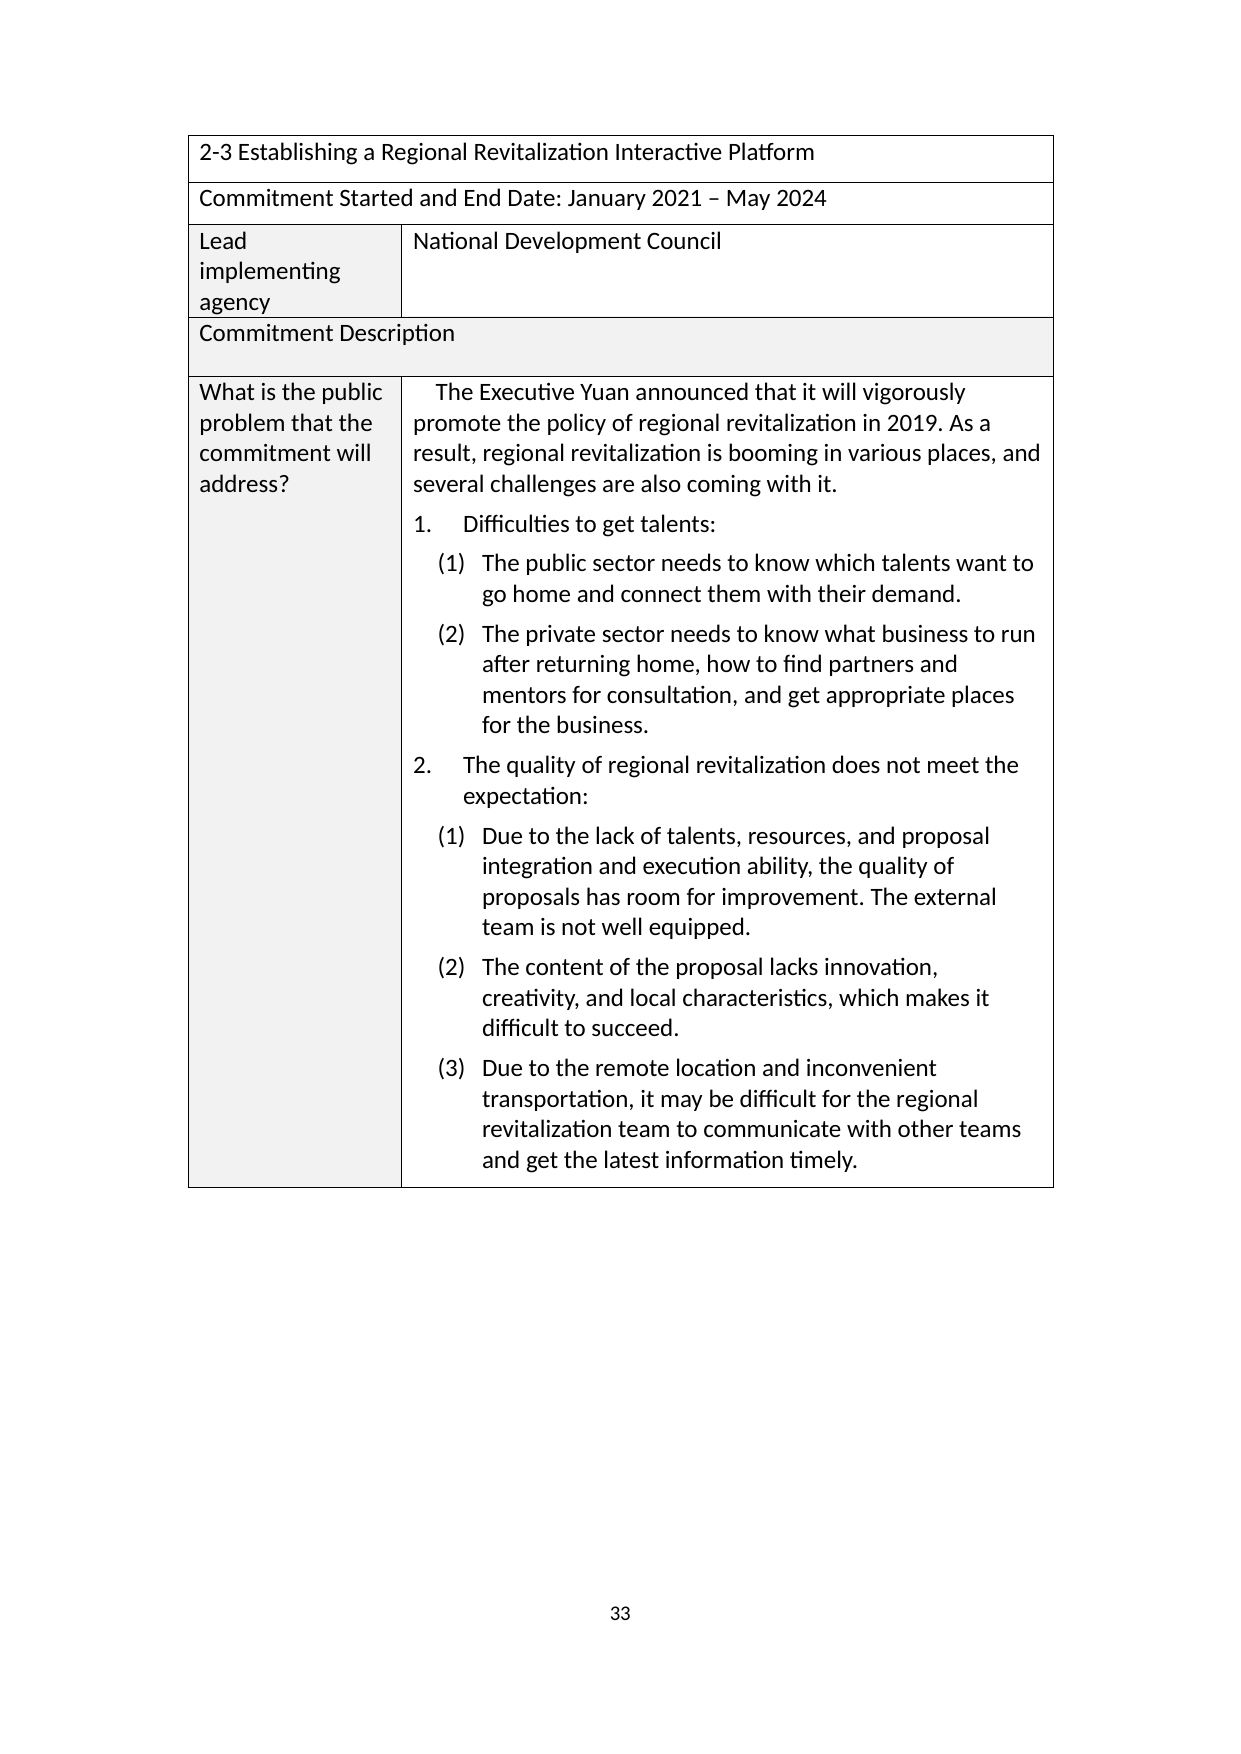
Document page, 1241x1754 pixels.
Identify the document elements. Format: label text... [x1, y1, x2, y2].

table_cell National Development Council [402, 225, 1053, 316]
table_header 2-3 Establishing a Regional Revitalization Interactive Platform [189, 136, 1053, 182]
table_cell Commitment Started and End Date: January 2021 – May 2024 [189, 183, 1053, 224]
table_cell The Executive Yuan announced that it will vigorously promote the policy of regional revitalization in 2019. As a result, regional revitalization is booming in various places, and several challenges are also coming with it. Difficulties to get talents: The public sector needs to know which talents want to go home and connect them with their demand. The private sector needs to know what business to run after returning home, how to find partners and mentors for consultation, and get appropriate places for the business. The quality of regional revitalization does not meet the expectation: Due to the lack of talents, resources, and proposal integration and execution ability, the quality of proposals has room for improvement. The external team is not well equipped. The content of the proposal lacks innovation, creativity, and local characteristics, which makes it difficult to succeed. Due to the remote location and inconvenient transportation, it may be difficult for the regional revitalization team to communicate with other teams and get the latest information timely. [402, 377, 1053, 1187]
table_cell What is the public problem that the commitment will address? [189, 377, 401, 1187]
table_cell Lead implementing agency [189, 225, 401, 316]
table_cell Commitment Description [189, 318, 1053, 376]
